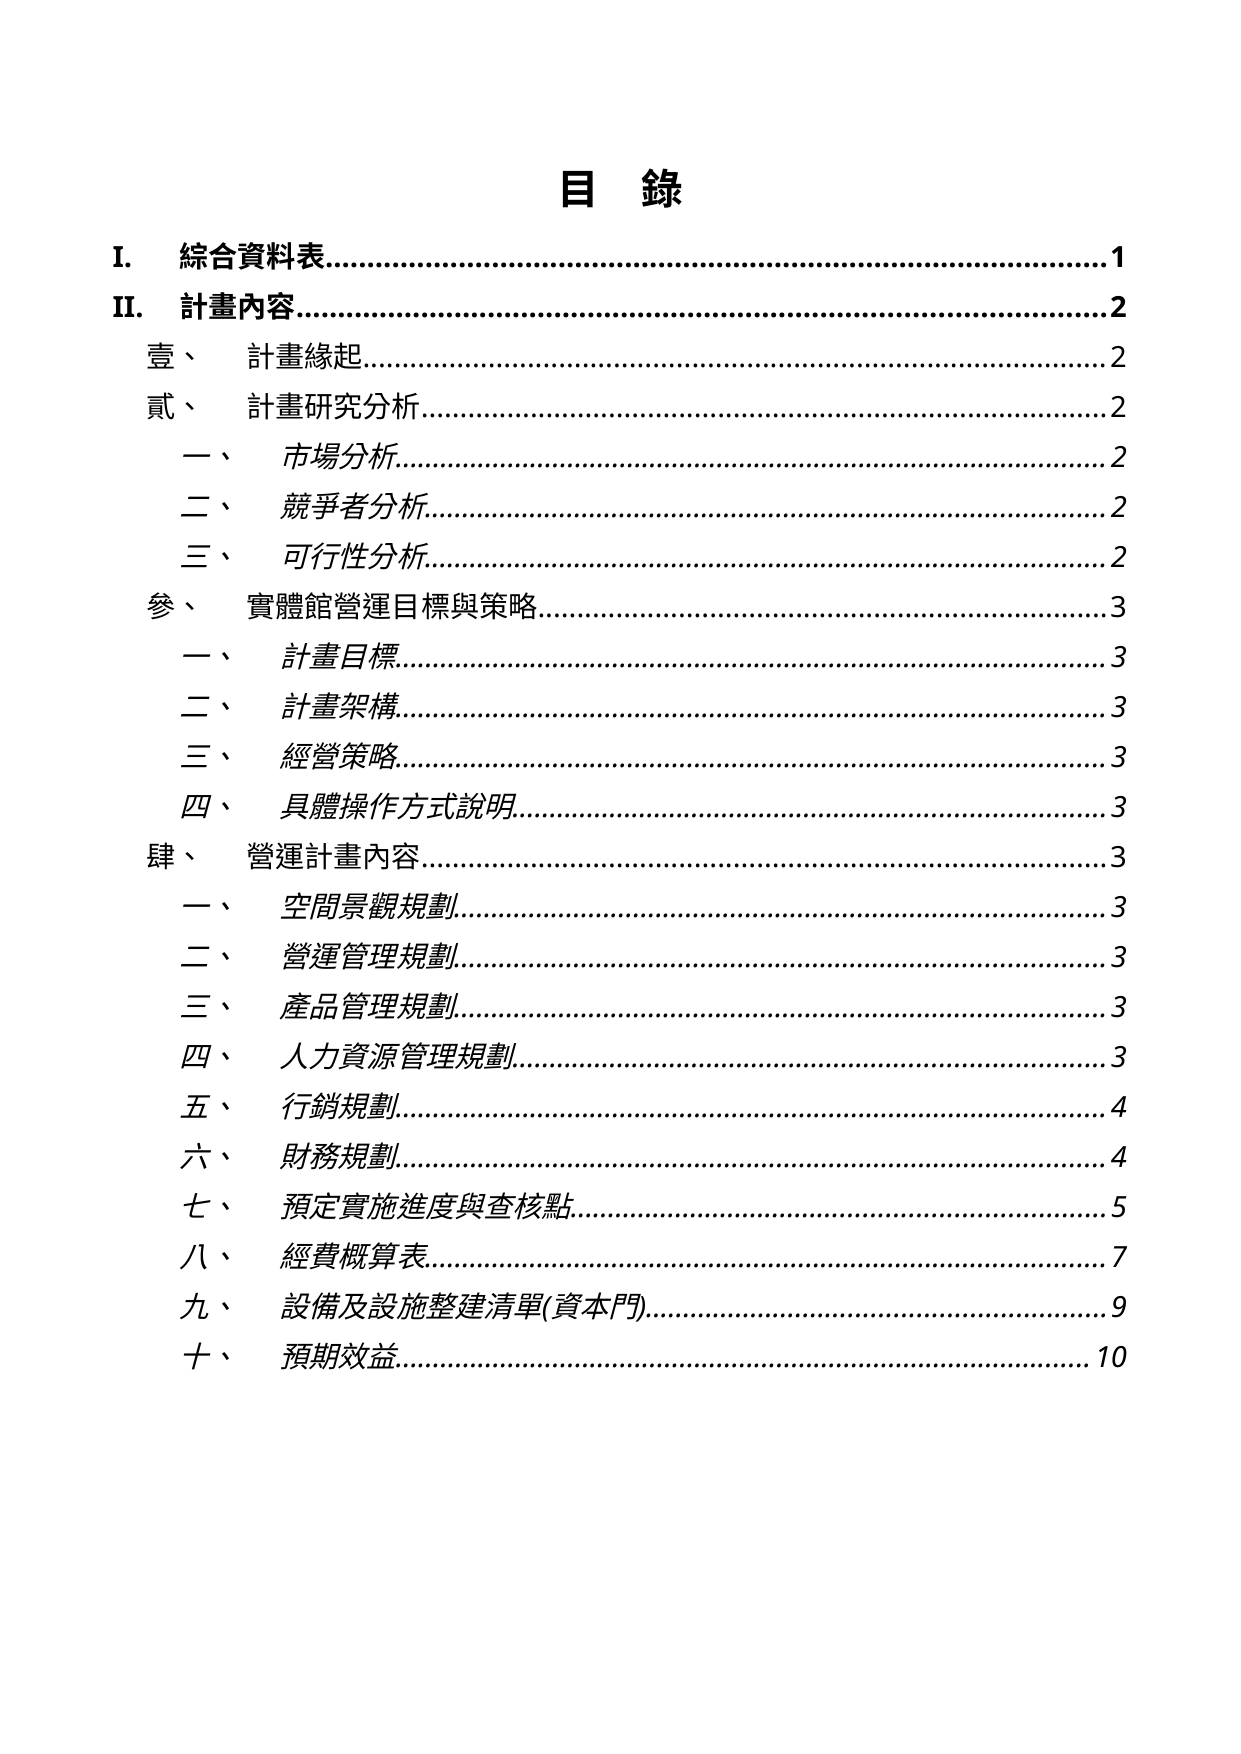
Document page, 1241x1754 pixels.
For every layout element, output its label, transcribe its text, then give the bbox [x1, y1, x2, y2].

text 三、 產品管理規劃 3 [179, 977, 1128, 1027]
text 九、 設備及設施整建清單(資本門) 9 [179, 1277, 1128, 1327]
text 二、 營運管理規劃 3 [179, 927, 1128, 977]
text 目 錄 [112, 164, 1128, 214]
text 二、 競爭者分析 2 [179, 477, 1128, 527]
text 參、 實體館營運目標與策略 3 [146, 577, 1128, 627]
text 四、 具體操作方式說明 3 [179, 777, 1128, 827]
text 一、 空間景觀規劃 3 [179, 877, 1128, 927]
text 七、 預定實施進度與查核點 5 [179, 1177, 1128, 1227]
text 五、 行銷規劃 4 [179, 1077, 1128, 1127]
text I. 綜合資料表 1 [112, 227, 1128, 277]
text 八、 經費概算表 7 [179, 1227, 1128, 1277]
text 壹、 計畫緣起 2 [146, 327, 1128, 377]
text 一、 市場分析 2 [179, 427, 1128, 477]
text II. 計畫內容 2 [112, 277, 1128, 327]
text 肆、 營運計畫內容 3 [146, 827, 1128, 877]
text 十、 預期效益 10 [179, 1327, 1128, 1377]
text 貳、 計畫研究分析 2 [146, 377, 1128, 427]
text 四、 人力資源管理規劃 3 [179, 1027, 1128, 1077]
text 三、 經營策略 3 [179, 727, 1128, 777]
text 六、 財務規劃 4 [179, 1127, 1128, 1177]
text 三、 可行性分析 2 [179, 527, 1128, 577]
text 二、 計畫架構 3 [179, 677, 1128, 727]
text 一、 計畫目標 3 [179, 627, 1128, 677]
